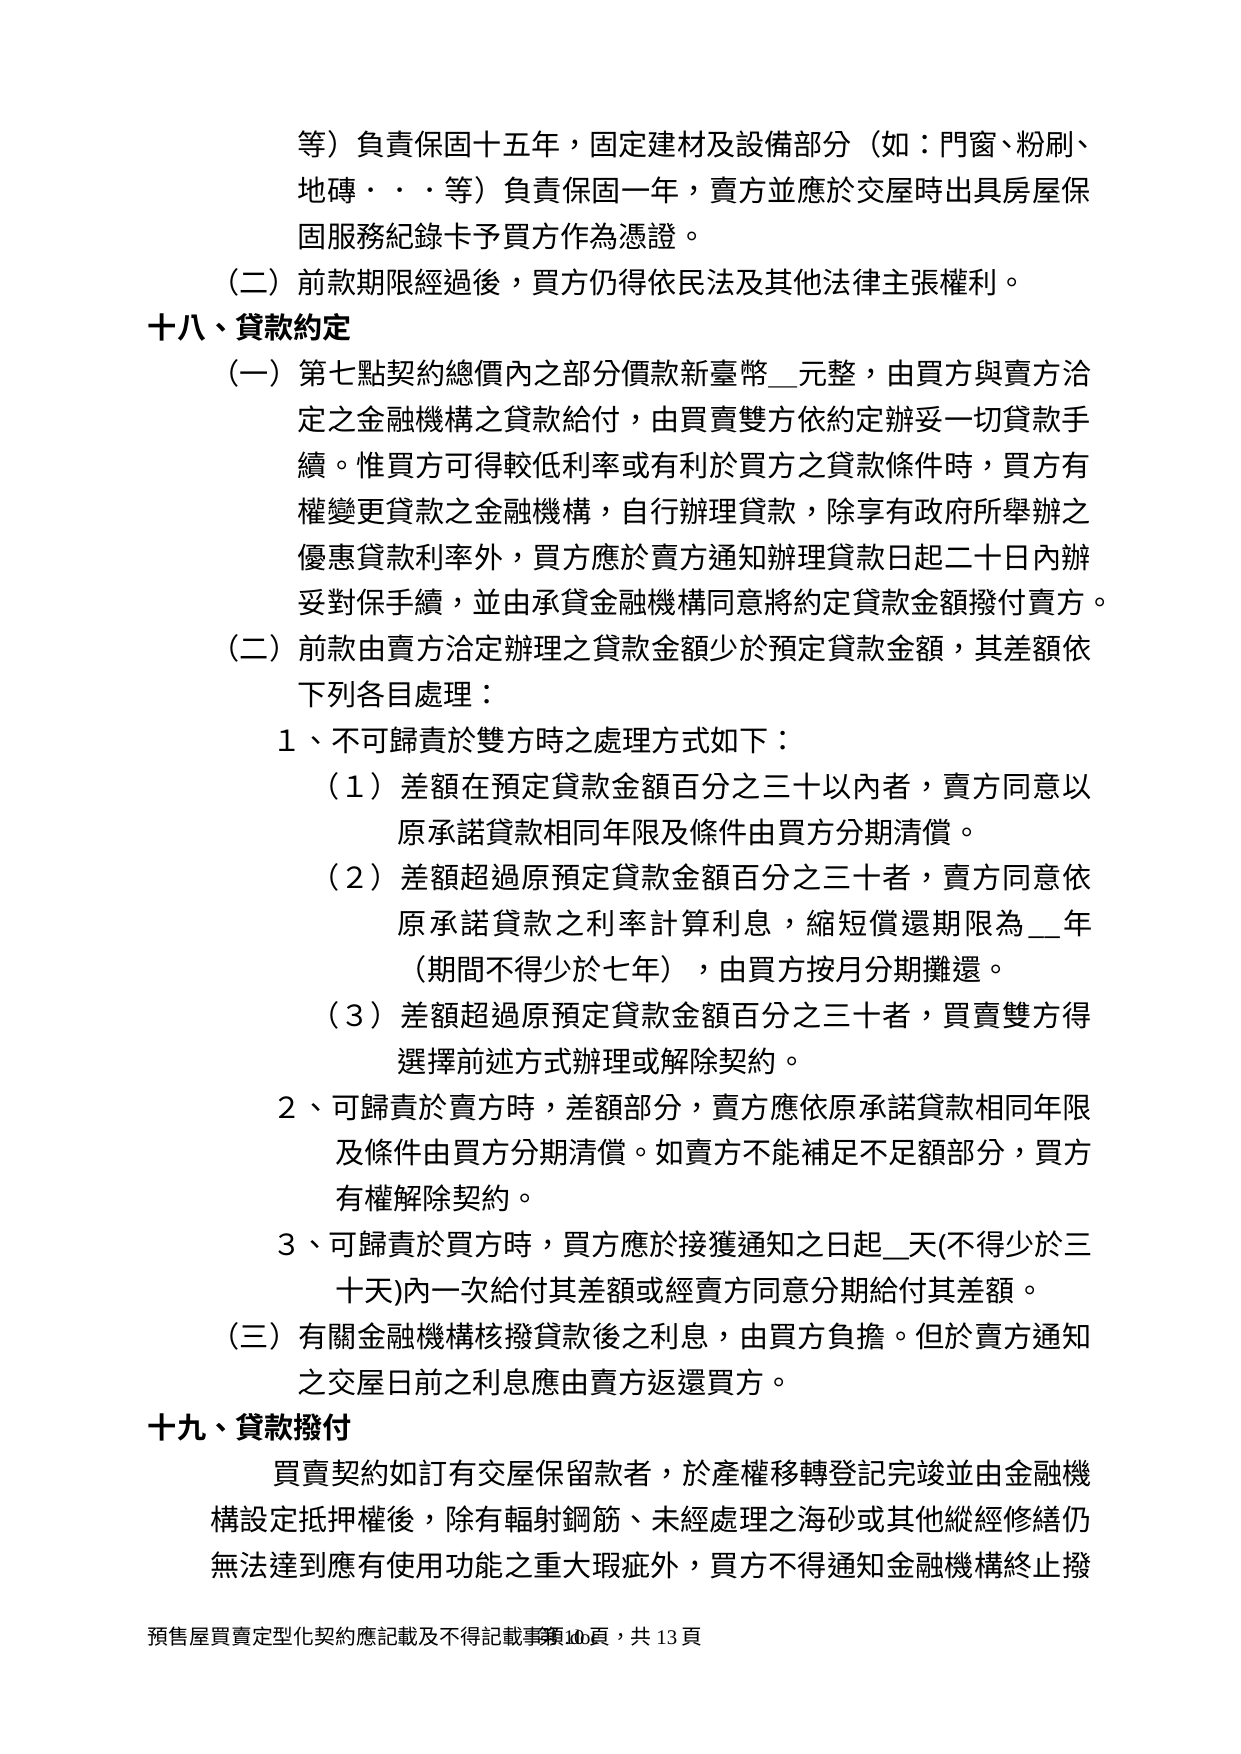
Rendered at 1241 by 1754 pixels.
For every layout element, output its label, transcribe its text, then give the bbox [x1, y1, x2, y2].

text （二）前款由賣方洽定辦理之貸款金額少於預定貸款金額，其差額依下列各目處理： [210, 622, 1092, 714]
text （３）差額超過原預定貸款金額百分之三十者，買賣雙方得選擇前述方式辦理或解除契約。 [310, 989, 1092, 1081]
text １、不可歸責於雙方時之處理方式如下： [231, 714, 1092, 760]
text ３、可歸責於買方時，買方應於接獲通知之日起__天(不得少於三十天)內一次給付其差額或經賣方同意分期給付其差額。 [272, 1218, 1092, 1310]
text （２）差額超過原預定貸款金額百分之三十者，賣方同意依原承諾貸款之利率計算利息，縮短償還期限為__年（期間不得少於七年），由買方按月分期攤還。 [310, 851, 1092, 989]
text （三）有關金融機構核撥貸款後之利息，由買方負擔。但於賣方通知之交屋日前之利息應由賣方返還買方。 [210, 1310, 1092, 1401]
text （一）第七點契約總價內之部分價款新臺幣＿元整，由買方與賣方洽定之金融機構之貸款給付，由買賣雙方依約定辦妥一切貸款手續。惟買方可得較低利率或有利於買方之貸款條件時，買方有權變更貸款之金融機構，自行辦理貸款，除享有政府所舉辦之優惠貸款利率外，買方應於賣方通知辦理貸款日起二十日內辦妥對保手續，並由承貸金融機構同意將約定貸款金額撥付賣方。 [210, 347, 1092, 622]
text ２、可歸責於賣方時，差額部分，賣方應依原承諾貸款相同年限及條件由買方分期清償。如賣方不能補足不足額部分，買方有權解除契約。 [272, 1081, 1092, 1218]
text 買賣契約如訂有交屋保留款者，於產權移轉登記完竣並由金融機構設定抵押權後，除有輻射鋼筋、未經處理之海砂或其他縱經修繕仍無法達到應有使用功能之重大瑕疵外，買方不得通知金融機構終止撥 [210, 1447, 1092, 1585]
text （二）前款期限經過後，買方仍得依民法及其他法律主張權利。 [210, 256, 1092, 301]
text （一）本契約房屋自買方完成交屋日起，或如有可歸責於買方之原因時自賣方通知交屋日起，除賣方能證明可歸責於買方或不可抗力因素外，結構部分（如：樑柱、樓梯、擋土牆、雜項工作．．．等）負責保固十五年，固定建材及設備部分（如：門窗、粉刷、地磚．．．等）負責保固一年，賣方並應於交屋時出具房屋保固服務紀錄卡予買方作為憑證。 [210, 118, 1092, 256]
text （１）差額在預定貸款金額百分之三十以內者，賣方同意以原承諾貸款相同年限及條件由買方分期清償。 [310, 760, 1092, 851]
text 十九、貸款撥付 [148, 1401, 1092, 1447]
text 十八、貸款約定 [148, 301, 1092, 347]
